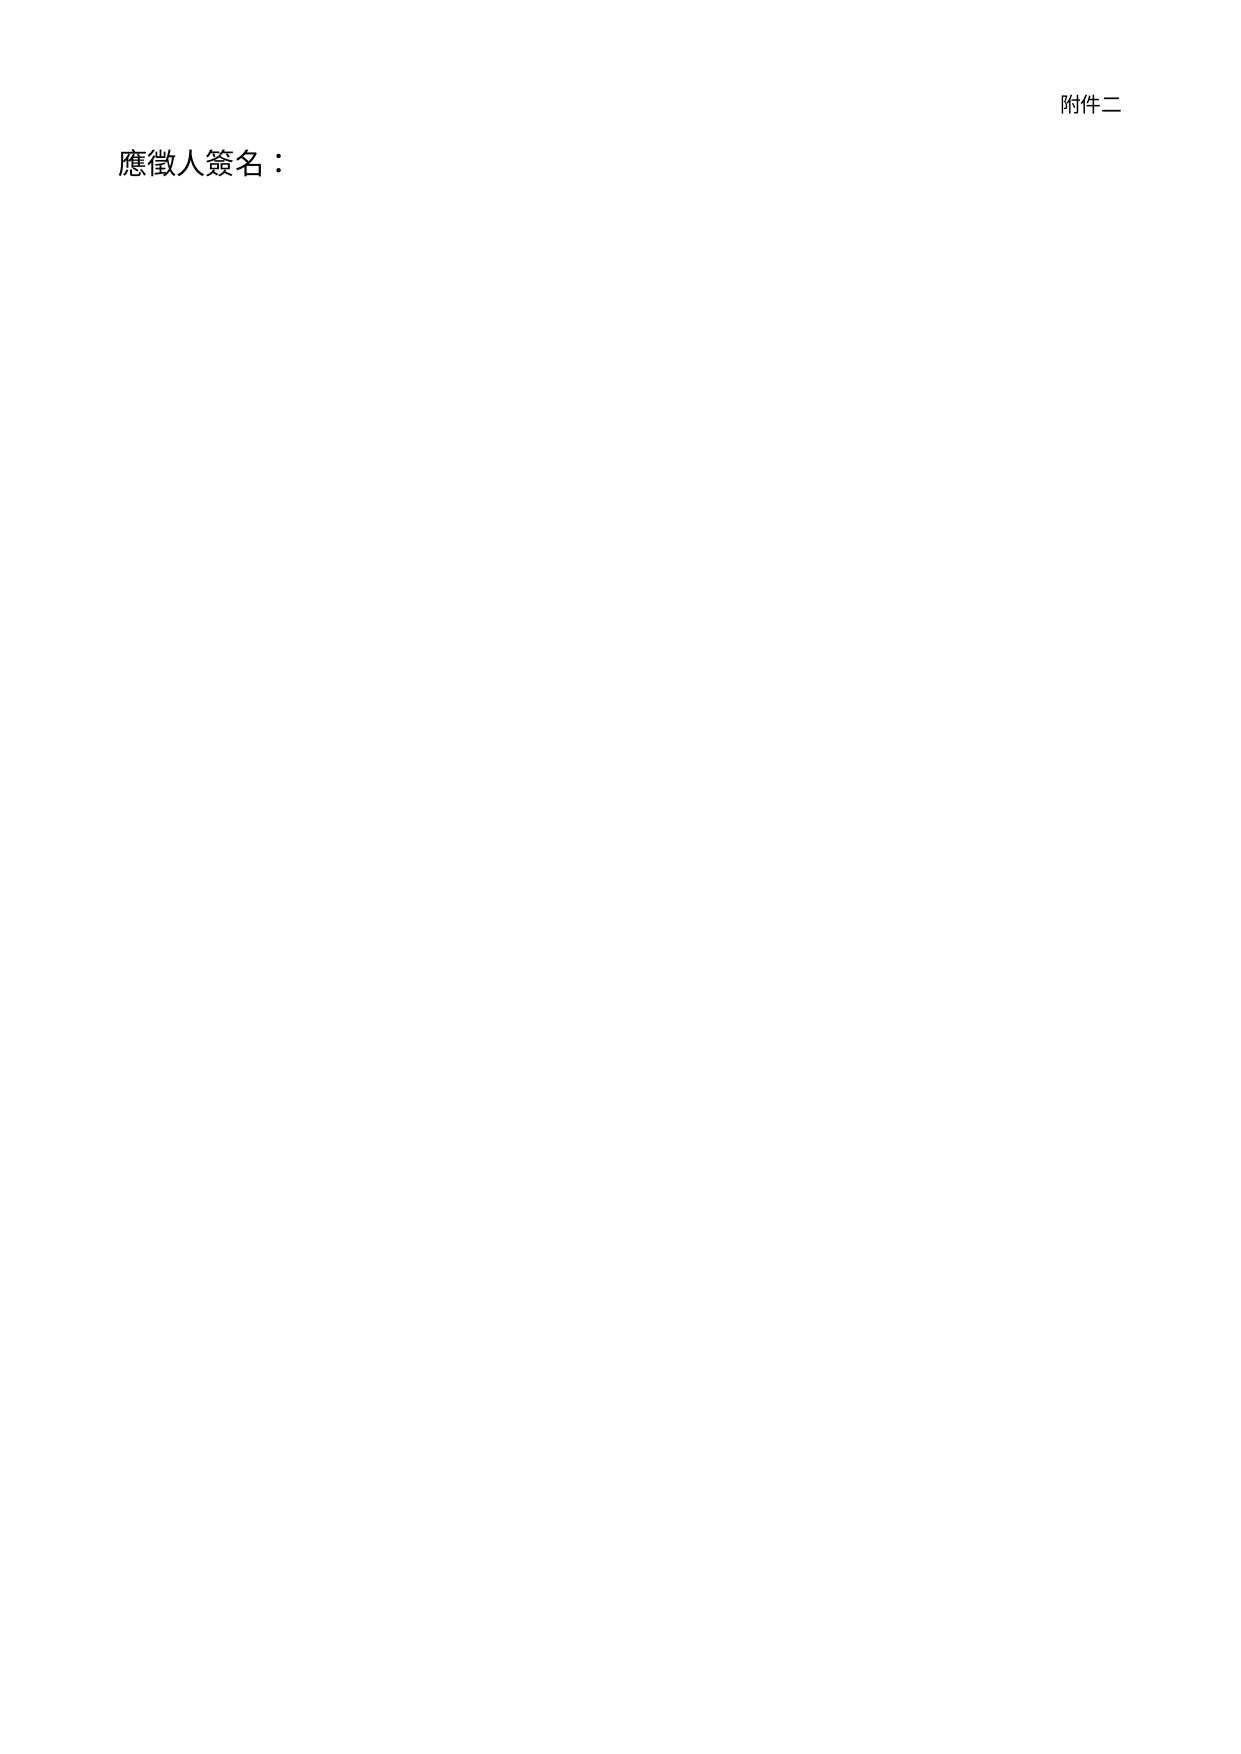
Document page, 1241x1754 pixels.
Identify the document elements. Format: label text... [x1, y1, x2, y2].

text 應徵人簽名： [118, 120, 1122, 182]
